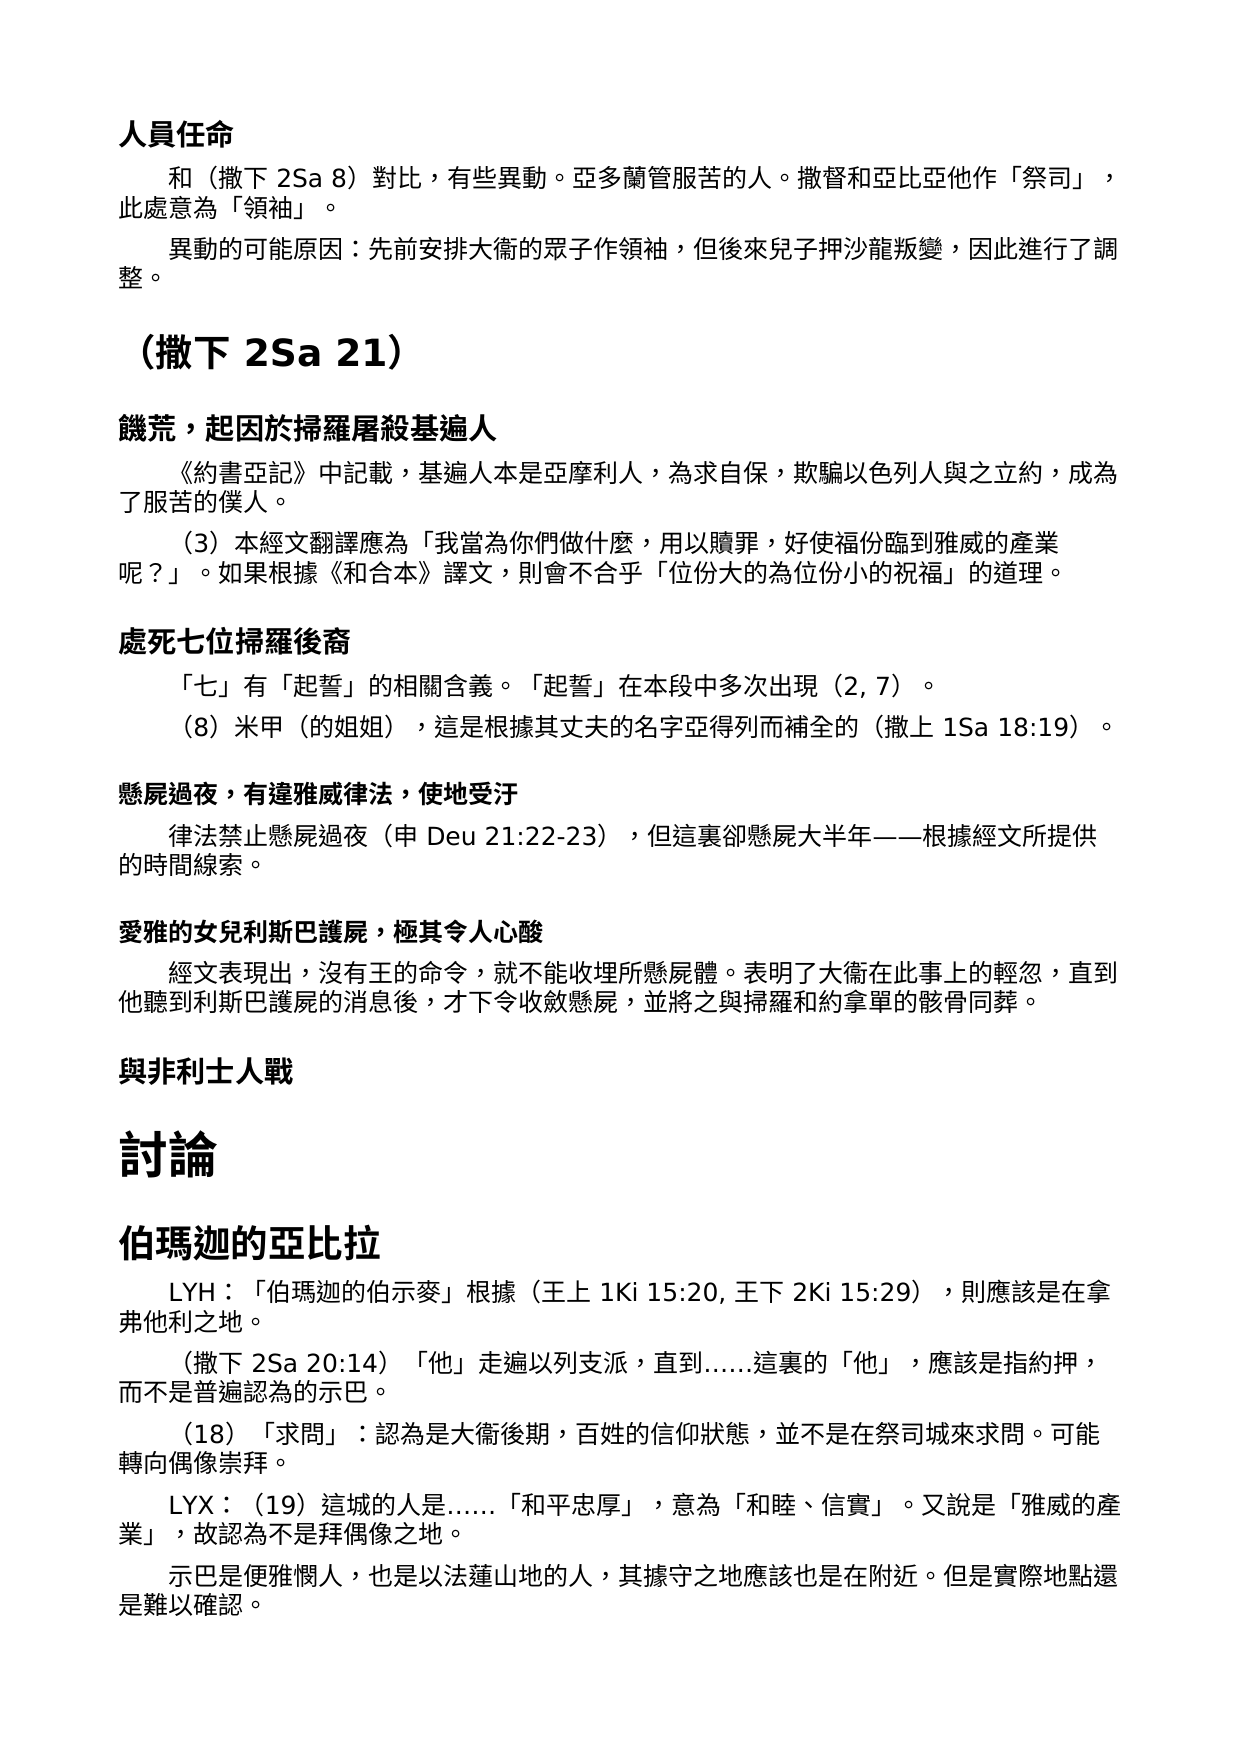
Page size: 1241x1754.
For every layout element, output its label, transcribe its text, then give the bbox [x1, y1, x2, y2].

text 示巴是便雅憫人，也是以法蓮山地的人，其據守之地應該也是在附近。但是實際地點還是難以確認。 [118, 1562, 1122, 1620]
text 律法禁止懸屍過夜（申 Deu 21:22-23），但這裏卻懸屍大半年——根據經文所提供的時間線索。 [118, 822, 1122, 880]
subtitle 愛雅的女兒利斯巴護屍，極其令人心酸 [118, 918, 1122, 947]
subtitle 伯瑪迦的亞比拉 [118, 1222, 1122, 1266]
subtitle 處死七位掃羅後裔 [118, 626, 1122, 659]
text 經文表現出，沒有王的命令，就不能收埋所懸屍體。表明了大衞在此事上的輕忽，直到他聽到利斯巴護屍的消息後，才下令收斂懸屍，並將之與掃羅和約拿單的骸骨同葬。 [118, 959, 1122, 1018]
subtitle 討論 [118, 1127, 1122, 1185]
text 《約書亞記》中記載，基遍人本是亞摩利人，為求自保，欺騙以色列人與之立約，成為了服苦的僕人。 [118, 459, 1122, 517]
text （3）本經文翻譯應為「我當為你們做什麼，用以贖罪，好使福份臨到雅威的產業呢？」。如果根據《和合本》譯文，則會不合乎「位份大的為位份小的祝福」的道理。 [118, 530, 1122, 588]
text （8）米甲（的姐姐），這是根據其丈夫的名字亞得列而補全的（撒上 1Sa 18:19）。 [118, 714, 1122, 743]
text 異動的可能原因：先前安排大衞的眾子作領袖，但後來兒子押沙龍叛變，因此進行了調整。 [118, 235, 1122, 294]
text （18）「求問」：認為是大衞後期，百姓的信仰狀態，並不是在祭司城來求問。可能轉向偶像崇拜。 [118, 1420, 1122, 1479]
subtitle 人員任命 [118, 118, 1122, 152]
text 「七」有「起誓」的相關含義。「起誓」在本段中多次出現（2, 7）。 [118, 672, 1122, 701]
text 和（撒下 2Sa 8）對比，有些異動。亞多蘭管服苦的人。撒督和亞比亞他作「祭司」，此處意為「領袖」。 [118, 164, 1122, 223]
text （撒下 2Sa 20:14）「他」走遍以列支派，直到……這裏的「他」，應該是指約押，而不是普遍認為的示巴。 [118, 1349, 1122, 1408]
text LYX：（19）這城的人是……「和平忠厚」，意為「和睦、信實」。又說是「雅威的產業」，故認為不是拜偶像之地。 [118, 1491, 1122, 1549]
subtitle 懸屍過夜，有違雅威律法，使地受汙 [118, 780, 1122, 809]
subtitle （撒下 2Sa 21） [118, 331, 1122, 375]
text LYH：「伯瑪迦的伯示麥」根據（王上 1Ki 15:20, 王下 2Ki 15:29），則應該是在拿弗他利之地。 [118, 1279, 1122, 1337]
subtitle 與非利士人戰 [118, 1055, 1122, 1089]
subtitle 饑荒，起因於掃羅屠殺基遍人 [118, 412, 1122, 446]
